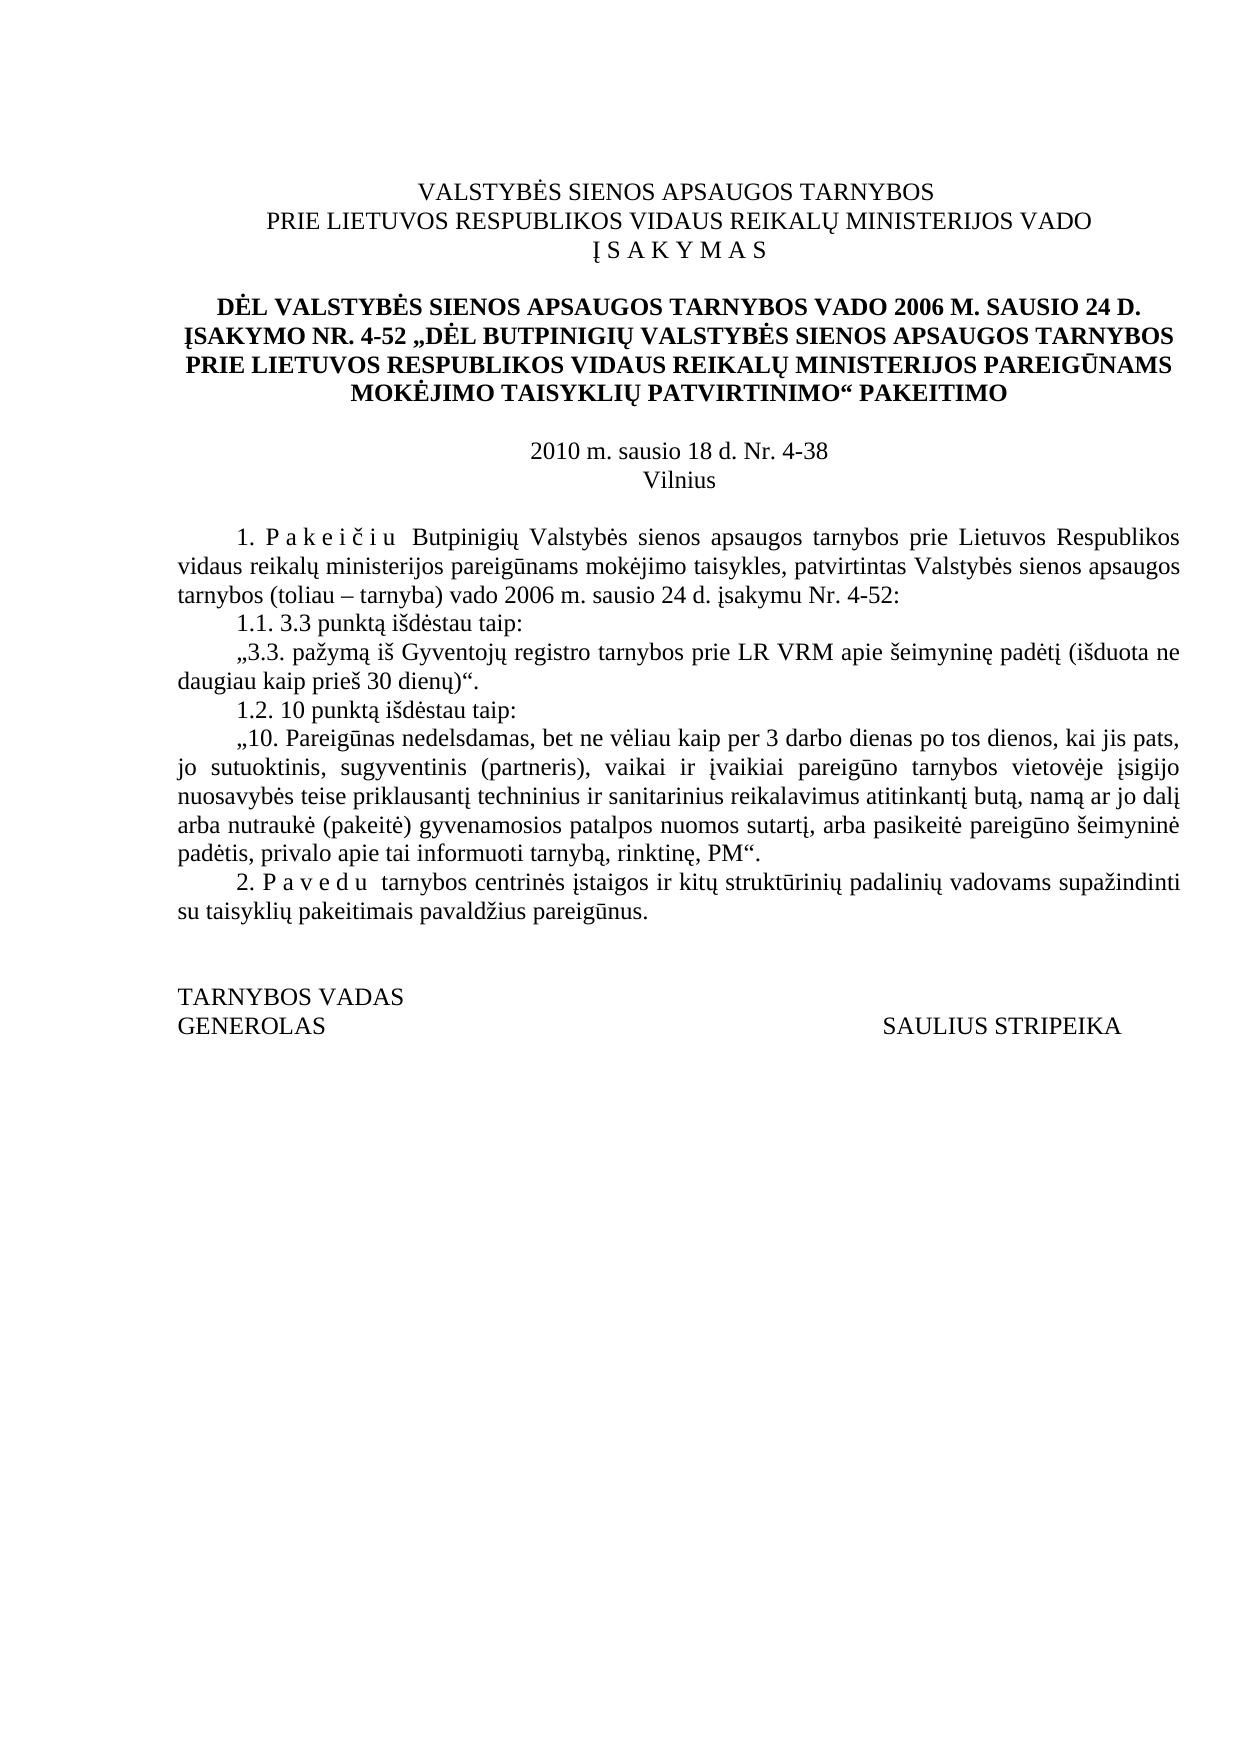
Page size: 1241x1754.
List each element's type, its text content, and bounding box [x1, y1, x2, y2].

text „3.3. pažymą iš Gyventojų registro tarnybos prie LR VRM apie šeimyninę padėtį (išduota ne daugiau kaip prieš 30 dienų)“. [177, 637, 1181, 695]
text VALSTYBĖS SIENOS APSAUGOS TARNYBOS [177, 177, 1181, 206]
text 2010 m. sausio 18 d. Nr. 4-38 [177, 436, 1181, 465]
text 2. Pavedu tarnybos centrinės įstaigos ir kitų struktūrinių padalinių vadovams supažindinti su taisyklių pakeitimais pavaldžius pareigūnus. [177, 867, 1181, 925]
text ĮSAKYMAS [177, 235, 1181, 263]
text DĖL VALSTYBĖS SIENOS APSAUGOS TARNYBOS VADO 2006 M. SAUSIO 24 D. ĮSAKYMO Nr. 4-52 „DĖL BUTPINIGIŲ VALSTYBĖS SIENOS APSAUGOS TARNYBOS PRIE LIETUVOS RESPUBLIKOS VIDAUS REIKALŲ MINISTERIJOS PAREIGŪNAMS MOKĖJIMO TAISYKLIŲ PATVIRTINIMO“ PAKEITIMO [177, 292, 1181, 407]
text „10. Pareigūnas nedelsdamas, bet ne vėliau kaip per 3 darbo dienas po tos dienos, kai jis pats, jo sutuoktinis, sugyventinis (partneris), vaikai ir įvaikiai pareigūno tarnybos vietovėje įsigijo nuosavybės teise priklausantį techninius ir sanitarinius reikalavimus atitinkantį butą, namą ar jo dalį arba nutraukė (pakeitė) gyvenamosios patalpos nuomos sutartį, arba pasikeitė pareigūno šeimyninė padėtis, privalo apie tai informuoti tarnybą, rinktinę, PM“. [177, 723, 1181, 867]
text PRIE LIETUVOS RESPUBLIKOS VIDAUS REIKALŲ MINISTERIJOS VADO [177, 206, 1181, 235]
text 1. Pakeičiu Butpinigių Valstybės sienos apsaugos tarnybos prie Lietuvos Respublikos vidaus reikalų ministerijos pareigūnams mokėjimo taisykles, patvirtintas Valstybės sienos apsaugos tarnybos (toliau – tarnyba) vado 2006 m. sausio 24 d. įsakymu Nr. 4-52: [177, 522, 1181, 608]
text generolas Saulius Stripeika [177, 1011, 1181, 1040]
text 1.2. 10 punktą išdėstau taip: [177, 695, 1181, 723]
text Tarnybos vadas [177, 982, 1181, 1011]
text Vilnius [177, 465, 1181, 493]
text 1.1. 3.3 punktą išdėstau taip: [177, 608, 1181, 637]
